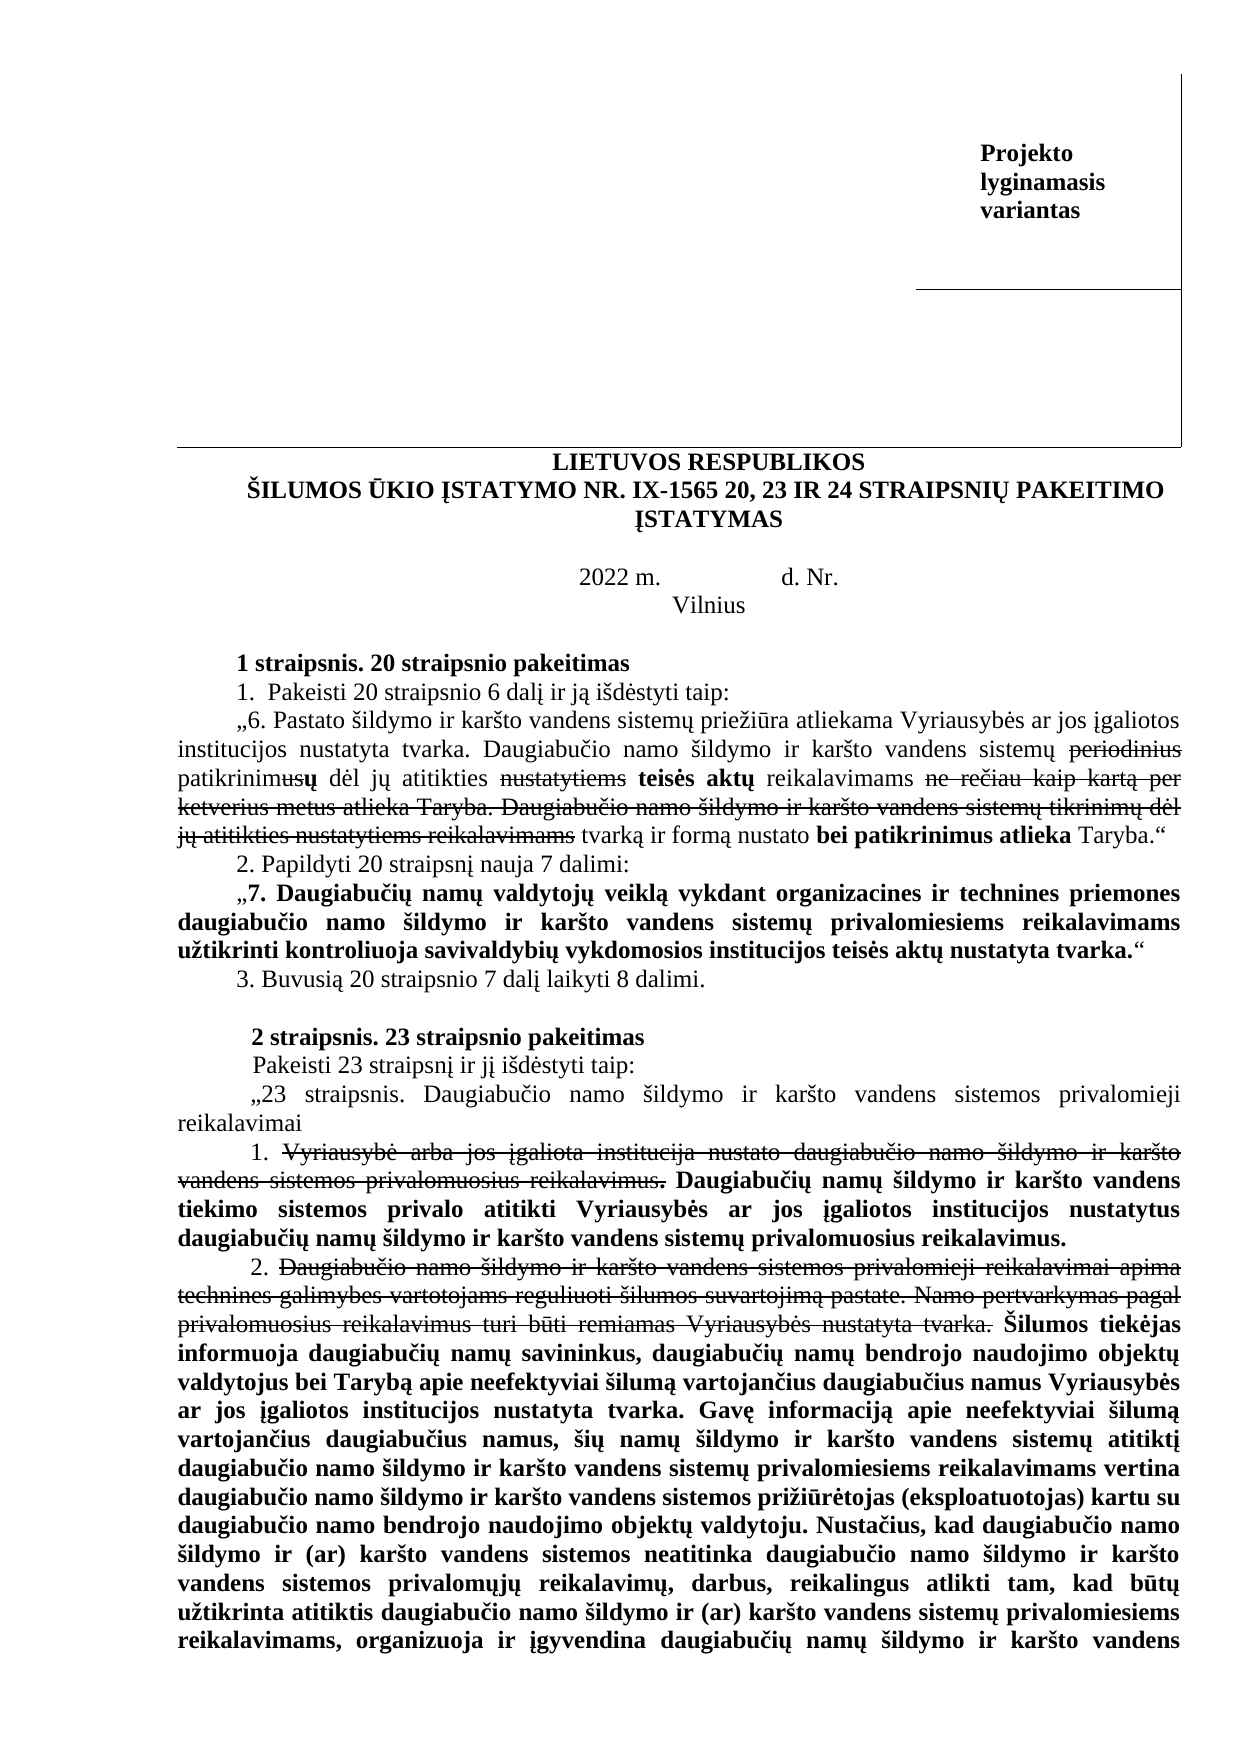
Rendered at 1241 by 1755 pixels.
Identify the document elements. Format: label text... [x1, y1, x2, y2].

text 2 straipsnis. 23 straipsnio pakeitimas [177, 1022, 1181, 1051]
text 2. Daugiabučio namo šildymo ir karšto vandens sistemos privalomieji reikalavimai apima technines galimybes vartotojams reguliuoti šilumos suvartojimą pastate. Namo pertvarkymas pagal privalomuosius reikalavimus turi būti remiamas Vyriausybės nustatyta tvarka. Šilumos tiekėjas informuoja daugiabučių namų savininkus, daugiabučių namų bendrojo naudojimo objektų valdytojus bei Tarybą apie neefektyviai šilumą vartojančius daugiabučius namus Vyriausybės ar jos įgaliotos institucijos nustatyta tvarka. Gavę informaciją apie neefektyviai šilumą vartojančius daugiabučius namus, šių namų šildymo ir karšto vandens sistemų atitiktį daugiabučio namo šildymo ir karšto vandens sistemų privalomiesiems reikalavimams vertina daugiabučio namo šildymo ir karšto vandens sistemos prižiūrėtojas (eksploatuotojas) kartu su daugiabučio namo bendrojo naudojimo objektų valdytoju. Nustačius, kad daugiabučio namo šildymo ir (ar) karšto vandens sistemos neatitinka daugiabučio namo šildymo ir karšto vandens sistemos privalomųjų reikalavimų, darbus, reikalingus atlikti tam, kad būtų užtikrinta atitiktis daugiabučio namo šildymo ir (ar) karšto vandens sistemų privalomiesiems reikalavimams, organizuoja ir įgyvendina daugiabučių namų šildymo ir karšto vandens sistemų prižiūrėtojai ir (ar) valdytojai teisės aktuose nustatyta tvarka, priklausomai nuo darbų pobūdžio – nedelsiant arba ne vėliau, kaip per du metus nuo šilumos tiekėjo pranešimo gavimo dienos. Darbai, reikalingi atlikti tam, kad būtų užtikrinta atitiktis daugiabučio namo šildymo ir (ar) karšto vandens sistemų privalomiesiems reikalavimams, finansuojami Civilinio kodekso nustatyta tvarka ir gali būti remiami Lietuvos Respublikos valstybės paramos daugiabučiams namams atnaujinti (modernizuoti) įstatymo nustatyta tvarka. [177, 1252, 1181, 1296]
text Pakeisti 23 straipsnį ir jį išdėstyti taip: [177, 1051, 1181, 1079]
text lyginamasis variantas [916, 167, 1181, 289]
text 1. Vyriausybė arba jos įgaliota institucija nustato daugiabučio namo šildymo ir karšto vandens sistemos privalomuosius reikalavimus. Daugiabučių namų šildymo ir karšto vandens tiekimo sistemos privalo atitikti Vyriausybės ar jos įgaliotos institucijos nustatytus daugiabučių namų šildymo ir karšto vandens sistemų privalomuosius reikalavimus. [177, 1137, 1181, 1252]
text 2. Daugiabučio namo šildymo ir karšto vandens sistemos privalomieji reikalavimai apima technines galimybes vartotojams reguliuoti šilumos suvartojimą pastate. Namo pertvarkymas pagal privalomuosius reikalavimus turi būti remiamas Vyriausybės nustatyta tvarka. Šilumos tiekėjas informuoja daugiabučių namų savininkus, daugiabučių namų bendrojo naudojimo objektų valdytojus bei Tarybą apie neefektyviai šilumą vartojančius daugiabučius namus Vyriausybės ar jos įgaliotos institucijos nustatyta tvarka. Gavę informaciją apie neefektyviai šilumą vartojančius daugiabučius namus, šių namų šildymo ir karšto vandens sistemų atitiktį daugiabučio namo šildymo ir karšto vandens sistemų privalomiesiems reikalavimams vertina daugiabučio namo šildymo ir karšto vandens sistemos prižiūrėtojas (eksploatuotojas) kartu su daugiabučio namo bendrojo naudojimo objektų valdytoju. Nustačius, kad daugiabučio namo šildymo ir (ar) karšto vandens sistemos neatitinka daugiabučio namo šildymo ir karšto vandens sistemos privalomųjų reikalavimų, darbus, reikalingus atlikti tam, kad būtų užtikrinta atitiktis daugiabučio namo šildymo ir (ar) karšto vandens sistemų privalomiesiems reikalavimams, organizuoja ir įgyvendina daugiabučių namų šildymo ir karšto vandens sistemų prižiūrėtojai ir (ar) valdytojai teisės aktuose nustatyta tvarka, priklausomai nuo darbų pobūdžio – nedelsiant arba ne vėliau, kaip per du metus nuo šilumos tiekėjo pranešimo gavimo dienos. Darbai, reikalingi atlikti tam, kad būtų užtikrinta atitiktis daugiabučio namo šildymo ir (ar) karšto vandens sistemų privalomiesiems reikalavimams, finansuojami Civilinio kodekso nustatyta tvarka ir gali būti remiami Lietuvos Respublikos valstybės paramos daugiabučiams namams atnaujinti (modernizuoti) įstatymo nustatyta tvarka. [177, 1297, 1181, 1654]
text ŠILUMOS ŪKIO ĮSTATYMO NR. IX-1565 20, 23 IR 24 STRAIPSNIŲ PAKEITIMO [177, 476, 1181, 504]
text 2. Papildyti 20 straipsnį nauja 7 dalimi: [177, 849, 1181, 878]
text Projekto [916, 73, 1181, 167]
text „6. Pastato šildymo ir karšto vandens sistemų priežiūra atliekama Vyriausybės ar jos įgaliotos institucijos nustatyta tvarka. Daugiabučio namo šildymo ir karšto vandens sistemų periodinius patikrinimusų dėl jų atitikties nustatytiems teisės aktų reikalavimams ne rečiau kaip kartą per ketverius metus atlieka Taryba. Daugiabučio namo šildymo ir karšto vandens sistemų tikrinimų dėl jų atitikties nustatytiems reikalavimams tvarką ir formą nustato bei patikrinimus atlieka Taryba.“ [177, 706, 1181, 807]
text „7. Daugiabučių namų valdytojų veiklą vykdant organizacines ir technines priemones daugiabučio namo šildymo ir karšto vandens sistemų privalomiesiems reikalavimams užtikrinti kontroliuoja savivaldybių vykdomosios institucijos teisės aktų nustatyta tvarka.“ [177, 878, 1181, 964]
text 2022 m. lapkričio _ d. Nr. [177, 562, 1181, 591]
text Vilnius [177, 591, 1181, 619]
text „6. Pastato šildymo ir karšto vandens sistemų priežiūra atliekama Vyriausybės ar jos įgaliotos institucijos nustatyta tvarka. Daugiabučio namo šildymo ir karšto vandens sistemų periodinius patikrinimusų dėl jų atitikties nustatytiems teisės aktų reikalavimams ne rečiau kaip kartą per ketverius metus atlieka Taryba. Daugiabučio namo šildymo ir karšto vandens sistemų tikrinimų dėl jų atitikties nustatytiems reikalavimams tvarką ir formą nustato bei patikrinimus atlieka Taryba.“ [177, 808, 1181, 849]
text LIETUVOS RESPUBLIKOS [177, 447, 1181, 476]
text 3. Buvusią 20 straipsnio 7 dalį laikyti 8 dalimi. [177, 964, 1181, 993]
text „23 straipsnis. Daugiabučio namo šildymo ir karšto vandens sistemos privalomieji reikalavimai [177, 1079, 1181, 1137]
text ĮSTATYMAS [177, 504, 1181, 533]
text 1. Pakeisti 20 straipsnio 6 dalį ir ją išdėstyti taip: [177, 677, 1181, 706]
text 1 straipsnis. 20 straipsnio pakeitimas [177, 648, 1181, 677]
